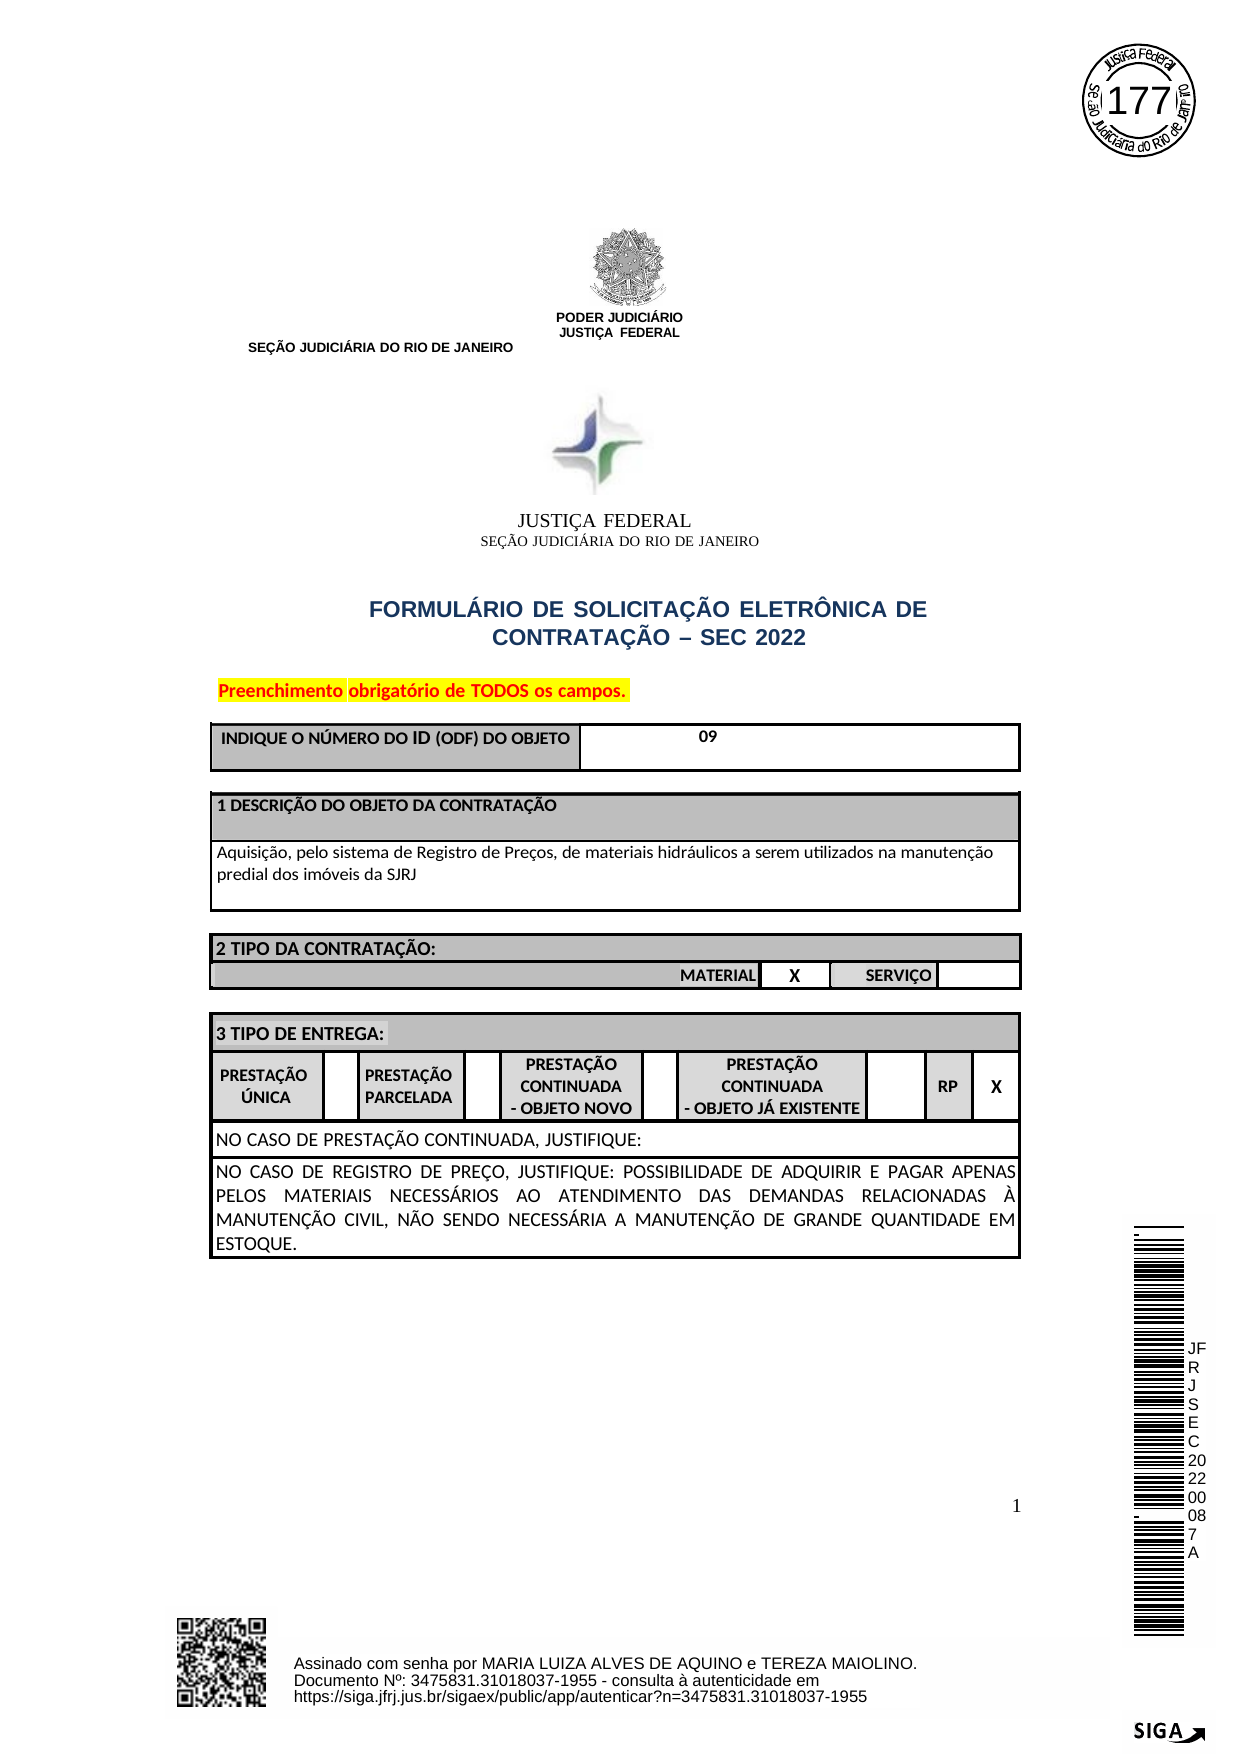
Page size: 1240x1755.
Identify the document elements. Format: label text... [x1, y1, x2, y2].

table_cell PRESTAÇÃO CONTINUADA - OBJETO NOVO [502, 1053, 641, 1119]
text FORMULÁRIO DE SOLICITAÇÃO ELETRÔNICA DE CONTRATAÇÃO – SEC 2022 [369, 596, 930, 650]
table_cell [644, 1053, 676, 1119]
text JUSTIÇA FEDERAL [478, 509, 731, 532]
table_cell [939, 963, 1019, 987]
text PODER JUDICIÁRIO JUSTIÇA FEDERAL [545, 310, 694, 341]
table_cell X [762, 963, 829, 987]
table_cell SERVIÇO [851, 963, 936, 987]
table_cell [466, 1053, 499, 1119]
table_cell PRESTAÇÃO CONTINUADA - OBJETO JÁ EXISTENTE [679, 1053, 865, 1119]
table_cell [832, 963, 851, 987]
text e [1180, 95, 1193, 105]
text SEÇÃO JUDICIÁRIA DO RIO DE JANEIRO [478, 533, 761, 549]
text JFRJSEC202200087A [1188, 1340, 1206, 1561]
table_header 3 TIPO DE ENTREGA: [213, 1015, 1018, 1050]
table_cell NO CASO DE PRESTAÇÃO CONTINUADA, JUSTIFIQUE: [213, 1123, 1018, 1156]
table_cell [868, 1053, 924, 1119]
text Preenchimento obrigatório de TODOS os campos. [218, 678, 1239, 702]
table_cell NO CASO DE REGISTRO DE PREÇO, JUSTIFIQUE: POSSIBILIDADE DE ADQUIRIR E PAGAR APENAS PELOS MATERIAIS NECESSÁRIOS AO ATENDIMENTO DAS DEMANDAS RELACIONADAS À MANUTENÇÃO CIVIL, NÃO SENDO NECESSÁRIA A MANUTENÇÃO DE GRANDE QUANTIDADE EM ESTOQUE. [213, 1159, 1018, 1256]
table_cell X [974, 1053, 1018, 1119]
table_cell [325, 1053, 357, 1119]
table_header 2 TIPO DA CONTRATAÇÃO: [213, 936, 446, 960]
table_cell PRESTAÇÃO PARCELADA [360, 1053, 463, 1119]
table_cell PRESTAÇÃO ÚNICA [213, 1053, 322, 1119]
table_cell MATERIAL [446, 963, 758, 987]
table_header [446, 936, 1019, 960]
table_cell RP [927, 1053, 971, 1119]
text SEÇÃO JUDICIÁRIA DO RIO DE JANEIRO [0, 341, 761, 356]
text ç [1087, 97, 1100, 106]
text 1 [0, 1493, 1021, 1516]
table_cell [213, 963, 446, 987]
